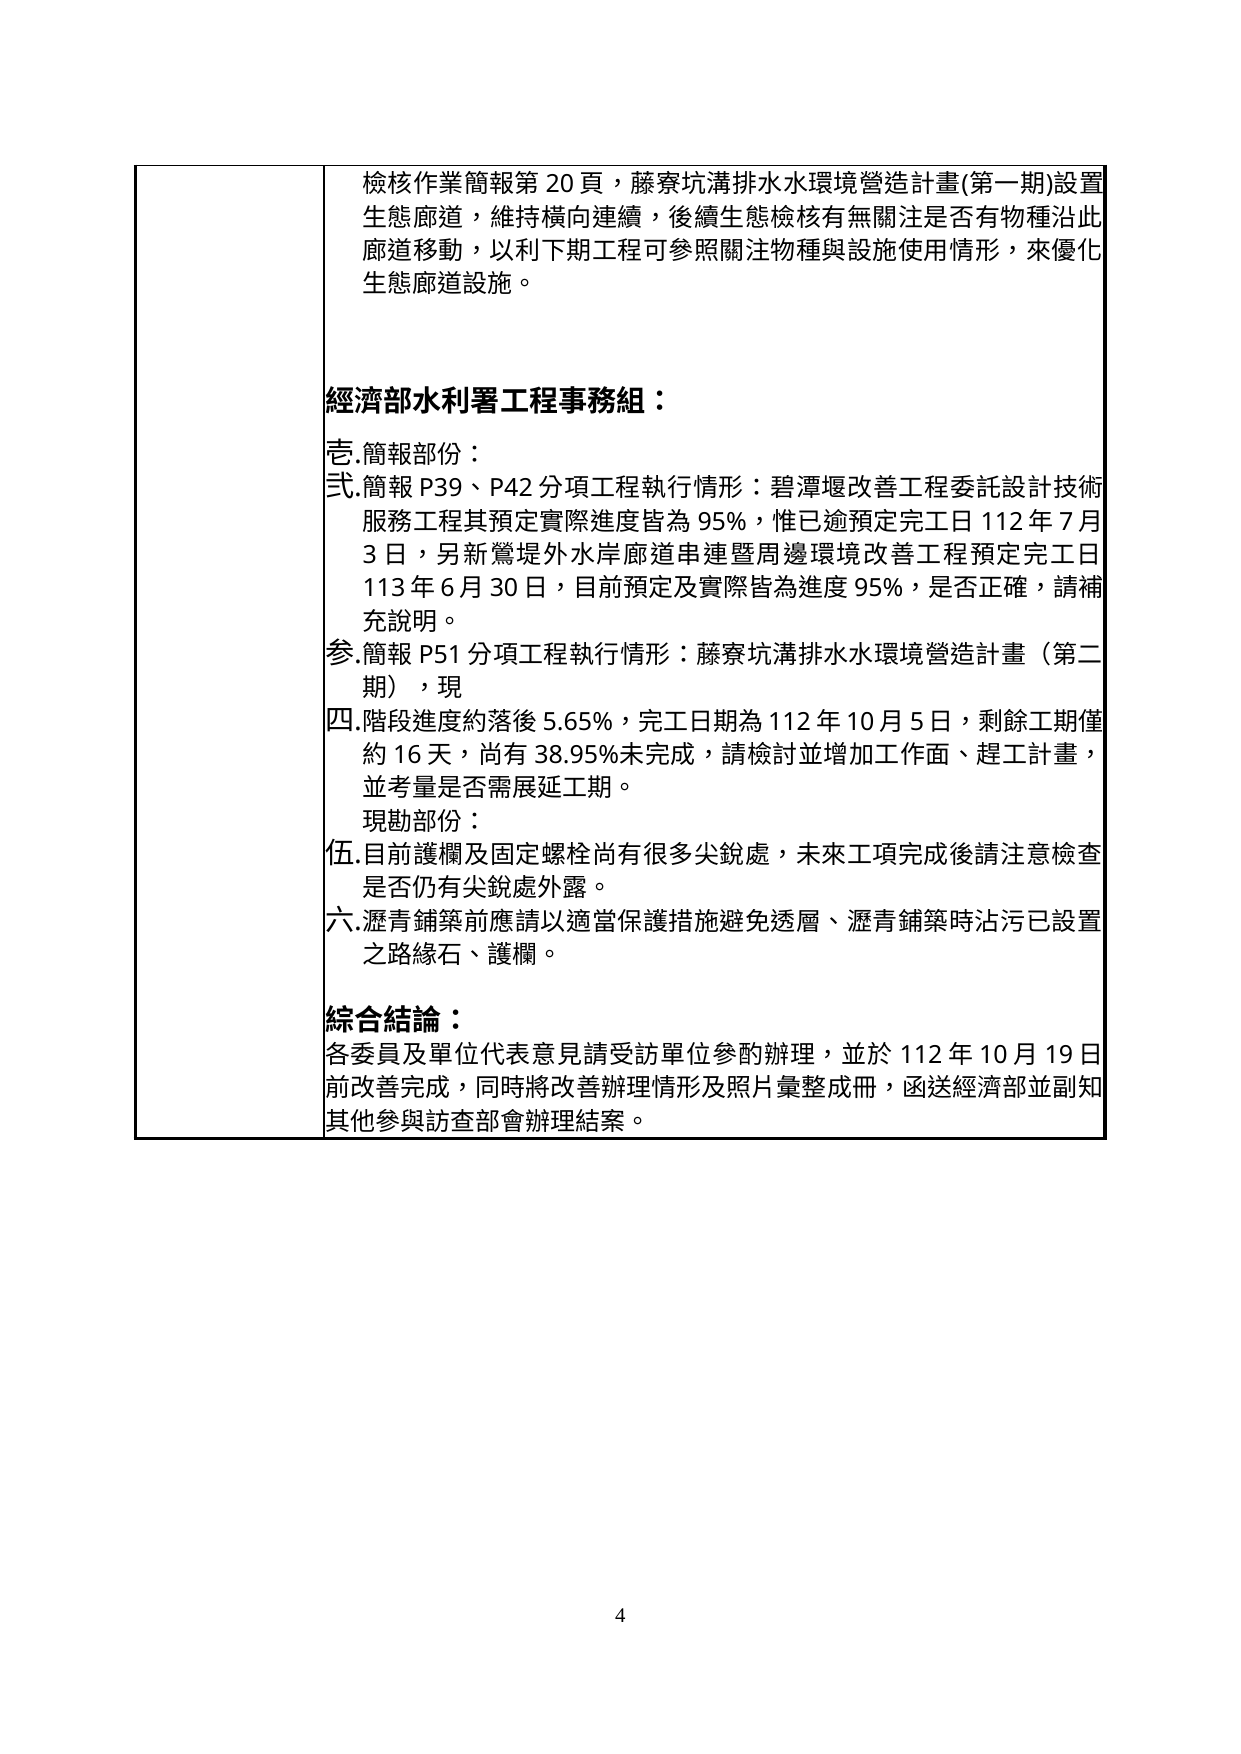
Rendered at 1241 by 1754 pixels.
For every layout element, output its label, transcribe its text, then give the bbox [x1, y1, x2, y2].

table_cell [137, 166, 323, 1137]
table_cell 訪查意見 劉駿明委員： 壹、訪查綜合討論意見： 位處台北首善都會區，土地受空間限制，都市排水原三面光及子溝(增加流速以除臭)，利用大小塊石將筆直流心形塑蜿蜒狀、流速調整有急、緩流，水域有深淵、淺瀬等自然河相形塑，恢復河川生命力成效卓著，努力值得肯定。 一期完工後河域綠化面積增至6687m，生態調查後目前已有先軀物種蝴蝶、營火蟲及大卷尾鳥棲息。水、陸域物種已由施工前32種，二年後升至57種。個體數則由225個升至二倍以上之537個，生物多樣性及豐多度成效可觀。 原有河岸照明設備，為節能減碳並避免強光射照，人行道用3.6W地坪崁燈，路燈配合減量，以免影響水中生物及鳥類棲息，原則可行。 兩岸側牆及底部舖植綠色植栽，汛期前或颱風來襲前，應進行疏伐整理，避免糙度增加及通水斷面減少，而妨害水流順暢，造成水安全風險。 人本考量，河岸路廊系統串連、拓寬，並廣植抗污及誘蝶誘鳥食物鍵，以增加生物豐多度，對生態環境營造有正面貢獻。 出挑前緣增設淺植懸垂地被及污水放流口設置石籠過濾系統，有縮減通洪空間之虞，請審慎處理以免致災。 本工程分三期進行生態環境改善，計畫推動均會參考前期作做檢討精進作為，以做為後期改善之用，請臚列經驗供其他單位參考。 藤寮坑溝排水水環境營造(第三期)關注物種為大卷尾(特有亞種)及白脊鳥鴒鳥，目前群體數量是否穩定？所擬生態議題行道樹棲地及營造多樣性水域棲地，請説明食物鍵及生活習性？計畫種植喬木及大量蜜源植物誘鳥成功機會多少，請說明。 石芝菁委員： 壹、新北市政府整體面向: 水環境藍圖4大軸帶流域是很好的規劃，各案(目前40案與後續案件)建議充分扣合，維持目標方向與整體成果，個案各有區域考量，但略顯零散。 執行過程與後續發展，建議與其他政策充分橫向連繫，如軸帶棲地串連與周邊延伸之保護區或國土生態綠網的空間規劃連結，非僅考量迴避，而是如何強化生態棲地連結效益與更精準選擇關注追蹤物種與議題。 各軸帶之長期發展之整體棲地、物種之資料可更有系統累積，有助都市藍綠帶之串聯成果呈現，並有機會成為後續驗證OECM(有效保育地)的潛力位置。 民眾參與資訊公開是否有機會整合，回饋意見可從個案說明整合為整體呈現市府水環境對民眾參與之重現程度成果。 貳、生態檢核: 一.個案生態檢核，仍應有回應4大軸帶之整體思維。 二.另亦建議生態議題之圖層套疊，不僅考量迴避保護區與綠網規劃空間，更應積極利用其資訊，協助生態棲地連結與關注物種與議題之選擇。 三.多數案子未進行生態檢查之現地生態調查，惟後續仍有其他針對重點個案起案之生態調查案，建議2者可互相配合，非分開考量。 四.關注物種和關注議題選擇，建議充分反應，於保育措施，亦為生態成效之指標。 五.生態資訊、物種資料應有長期累積進國內生態調查資料庫之規劃，有利市府成果呈現，並有利後續長期分析。 何世勝委員： 新北市政府辦理水環境建設計畫，規劃4軸帶流域資源，建構整體計畫願景及建設目標，符合經濟部水利署所推動縣市水環境改善整體空間發展藍圖規畫，並結合教育推廣、環境教育場地等，值得肯定。 全國水環境改善計畫執行至今，業已核定共6批次計畫，且部分子計畫業已執行完畢。請新北市政府持續編列相關經費辦理後續維護管理工作，或尋求民間團體及企業認養。 有關資訊公開及民眾參與部分，建請以實際案例說明如何與民眾溝通取得共識，達成工程執行雙贏的狀態；亦或與民眾溝通，取得居民認同等。 部分工程執行進度有落後情形，如鳶山堰周邊水環境再造計畫及大漢溪親水環境營造併辦，請儘速研擬對策，加緊趕辦；部分工程經費支用比較低，如藤寮坑溝排水水環境營造計畫（第二期），請儘速辦理驗收或估驗付款等作業。 由簡報資料顯示，水環境計畫3至6批次查核督導甲等比例稍偏低，惟有漸入佳境趨勢，仍請新北市政府加強督導工作，俾提升工程品質。 有關生態檢核部分，建請以實際案例說明辦理生態檢核後在規劃設計或施工上，對工程所產生的改變，或營造出的亮點為何。 另建議新北市政府應彙整府內所有生態檢核資源，建立完整生態資料庫，俾利長期使用。或可結合經濟部水利署或農業部生物多樣性研究所生態資料庫資源，互相參考運用。 環境部 黃文傑： 環境部補助新北市政府辦理「金包里溪水質改善工程」、「鴨母港溝補注水處理工程」及「瓦磘溝河道水質及景觀工程」皆已完工，現正操作中，請新北市政府逐年編列經費維護管理，以維持設施正常營運，發揮水質改善最大效能。 經濟部水利署： 簡報P35、P36分項工程執行情形：新北市板橋地區污水下水道系統第二期第七標(支（分）管工程及用戶接管）、樹林地區污水下水道工程第七-2、八、九、十、十二標（支（分）管工程及用戶接管）、板橋地區污水下水道系統第三期第四標等3件工程皆落後，請加緊趕辦。 簡報P86辦理情形-工程查核及督導情形：甲等13次、乙等7次，乙等比例過高，另碧潭堰改善暨周邊環境營造、大漢溪左岸南新莊段(鐵路橋至新月橋)水環境再造計畫等兩件工程，經濟部查核分數皆為78分(乙等)，請補充說明。 簡報P110遭遇困難、落後原因及解決對策：新鶯堤外水岸廊道串連暨周邊環境改善工程，落後原因「因涉及大漢溪治理遲未動工」，查大漢溪規劃報告已核定公告，請查明。 經濟部水利署河川海岸組： 全國水環境改善計畫，迄今已辦理六批次，新北市政府執行成果有許多亮點，值得肯定。 有關水環境計畫個批次案件之支用比，目前除第六批次上在執行階段，預算執行率為49.87%，總支用比為40.04%，其他批次因勞務按契約須待工程完工始得撥付最後5%款項(如簡報第39頁碧潭堰改善工程委託設計技術服務、第42頁新鶯堤外水岸廊道串連暨周邊環境改善、第48頁淡水河五股蘆洲沿岸水環境整體改善計畫等)，建議市府後續訂定契約可考量，細部設計完成審查通過後，可先撥付廠商尾款，廠商再以繳交保證金方式，俟工程完工後退還，以利後續結案。 有關生態檢核方面，於工程完工後持續觀察生態整體環境之變化，是否有相關設計方式可回饋，供下期工程納入設計考量。例如生態檢核作業簡報第20頁，藤寮坑溝排水水環境營造計畫(第一期)設置生態廊道，維持橫向連續，後續生態檢核有無關注是否有物種沿此廊道移動，以利下期工程可參照關注物種與設施使用情形，來優化生態廊道設施。 經濟部水利署工程事務組： 簡報部份： 簡報P39、P42分項工程執行情形：碧潭堰改善工程委託設計技術服務工程其預定實際進度皆為95%，惟已逾預定完工日112年7月3日，另新鶯堤外水岸廊道串連暨周邊環境改善工程預定完工日113年6月30日，目前預定及實際皆為進度95%，是否正確，請補充說明。 簡報P51分項工程執行情形：藤寮坑溝排水水環境營造計畫（第二期），現 階段進度約落後5.65%，完工日期為112年10月5日，剩餘工期僅約16天，尚有38.95%未完成，請檢討並增加工作面、趕工計畫，並考量是否需展延工期。 現勘部份： 目前護欄及固定螺栓尚有很多尖銳處，未來工項完成後請注意檢查是否仍有尖銳處外露。 瀝青鋪築前應請以適當保護措施避免透層、瀝青鋪築時沾污已設置之路緣石、護欄。 綜合結論： 各委員及單位代表意見請受訪單位參酌辦理，並於112年10月19日前改善完成，同時將改善辦理情形及照片彙整成冊，函送經濟部並副知其他參與訪查部會辦理結案。 [325, 166, 1103, 1137]
